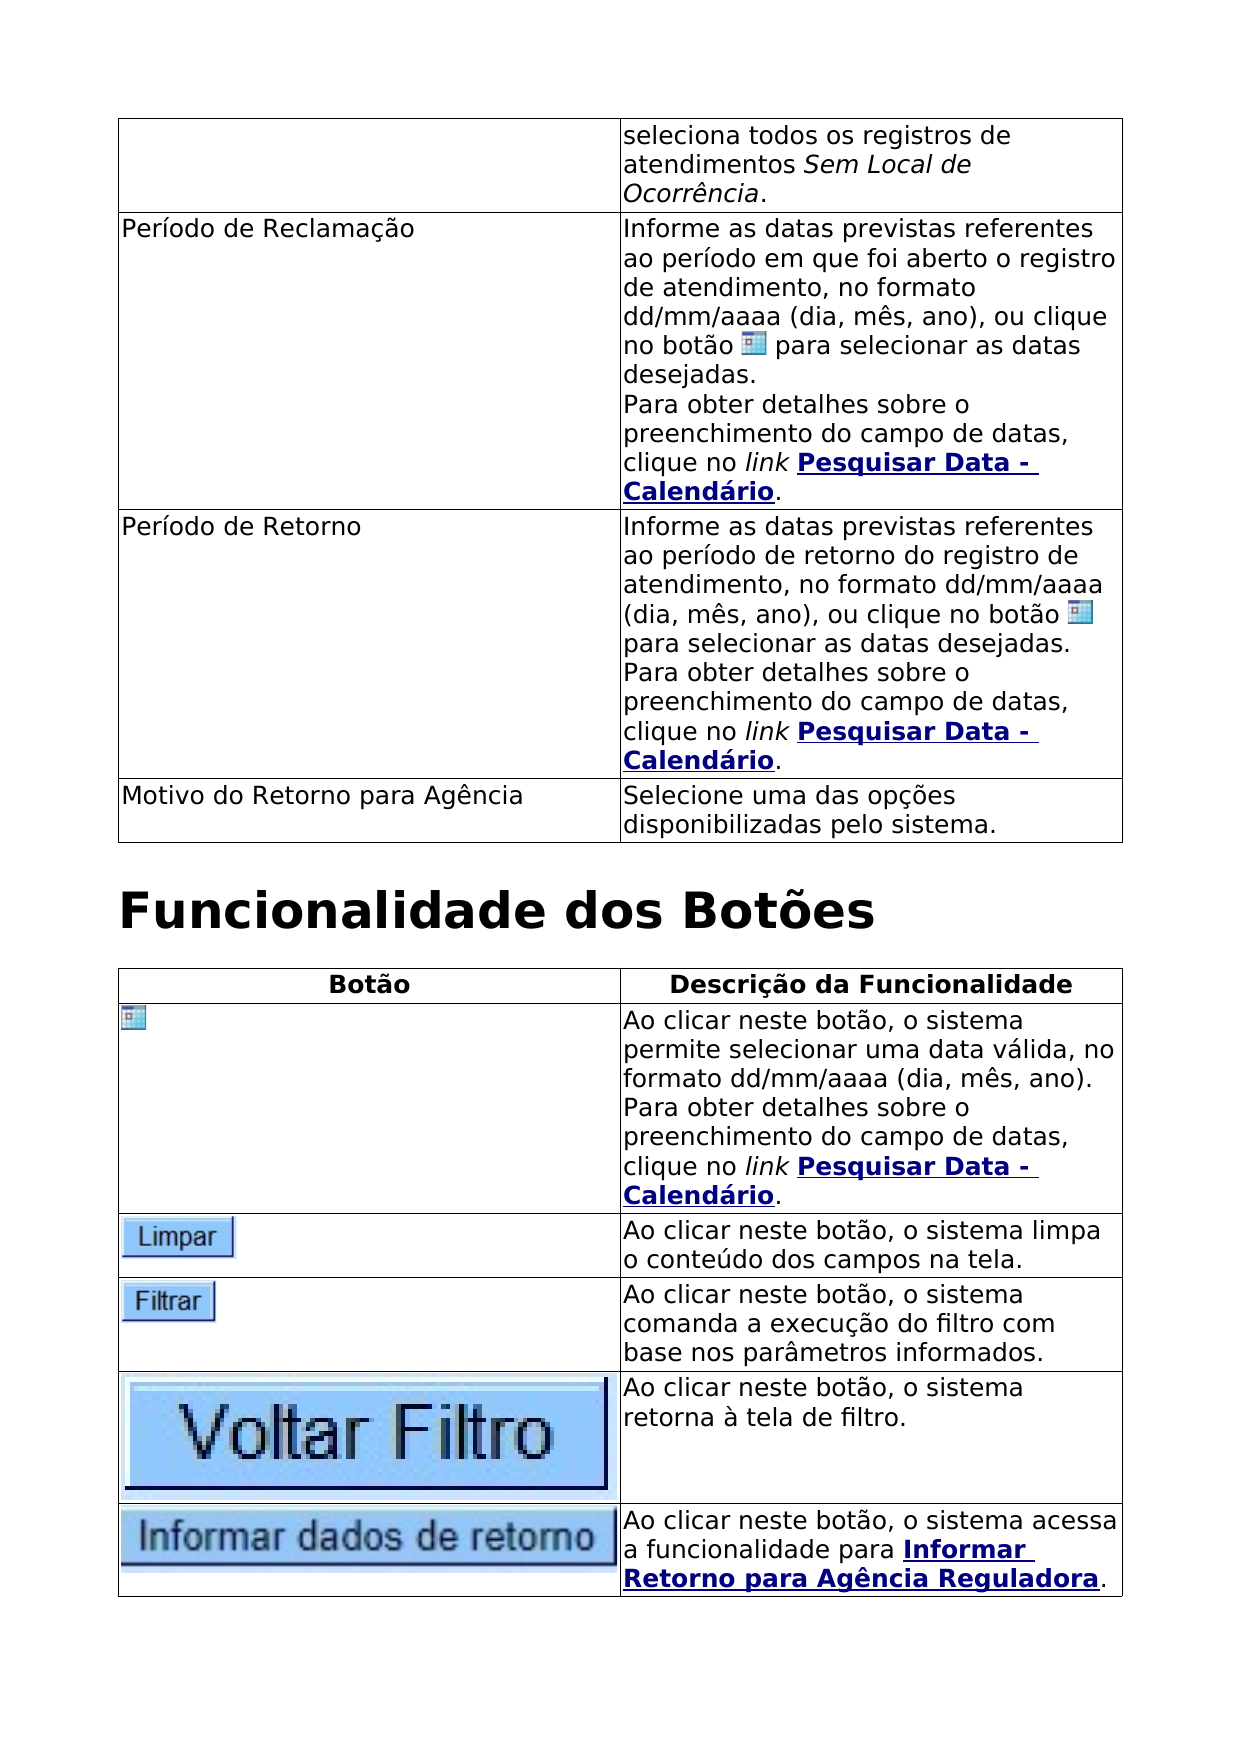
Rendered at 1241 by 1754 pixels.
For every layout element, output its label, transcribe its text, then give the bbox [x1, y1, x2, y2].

picture [121, 1216, 237, 1259]
table_cell Ao clicar neste botão, o sistema retorna à tela de filtro. [621, 1372, 1122, 1503]
picture [121, 1373, 618, 1500]
table_cell Ao clicar neste botão, o sistema permite selecionar uma data válida, no formato dd/mm/aaaa (dia, mês, ano). Para obter detalhes sobre o preenchimento do campo de datas, clique no link Pesquisar Data - Calendário. [621, 1004, 1122, 1213]
table_cell Período de Reclamação [119, 213, 620, 509]
table_cell [119, 1504, 620, 1596]
table_cell [119, 1278, 620, 1371]
picture [741, 331, 767, 355]
table_cell Informe as datas previstas referentes ao período em que foi aberto o registro de atendimento, no formato dd/mm/aaaa (dia, mês, ano), ou clique no botão para selecionar as datas desejadas. Para obter detalhes sobre o preenchimento do campo de datas, clique no link Pesquisar Data - Calendário. [621, 213, 1122, 509]
picture [121, 1505, 618, 1573]
table_cell Selecione uma das opções disponibilizadas pelo sistema. [621, 779, 1122, 842]
table_cell [119, 1214, 620, 1277]
picture [1067, 600, 1093, 624]
table_cell [119, 1004, 620, 1213]
subtitle Funcionalidade dos Botões [118, 882, 1122, 940]
table_cell Informe as datas previstas referentes ao período de retorno do registro de atendimento, no formato dd/mm/aaaa (dia, mês, ano), ou clique no botão para selecionar as datas desejadas. Para obter detalhes sobre o preenchimento do campo de datas, clique no link Pesquisar Data - Calendário. [621, 510, 1122, 778]
table_cell Período de Retorno [119, 510, 620, 778]
table_cell [119, 119, 620, 212]
table_cell Motivo do Retorno para Agência [119, 779, 620, 842]
table_header Descrição da Funcionalidade [621, 969, 1122, 1003]
table_cell Ao clicar neste botão, o sistema comanda a execução do filtro com base nos parâmetros informados. [621, 1278, 1122, 1371]
table_cell Ao clicar neste botão, o sistema acessa a funcionalidade para Informar Retorno para Agência Reguladora. [621, 1504, 1122, 1596]
table_cell seleciona todos os registros de atendimentos Sem Local de Ocorrência. [621, 119, 1122, 212]
picture [121, 1280, 217, 1323]
table_header Botão [119, 969, 620, 1003]
table_cell [119, 1372, 620, 1503]
picture [121, 1005, 147, 1030]
table_cell Ao clicar neste botão, o sistema limpa o conteúdo dos campos na tela. [621, 1214, 1122, 1277]
